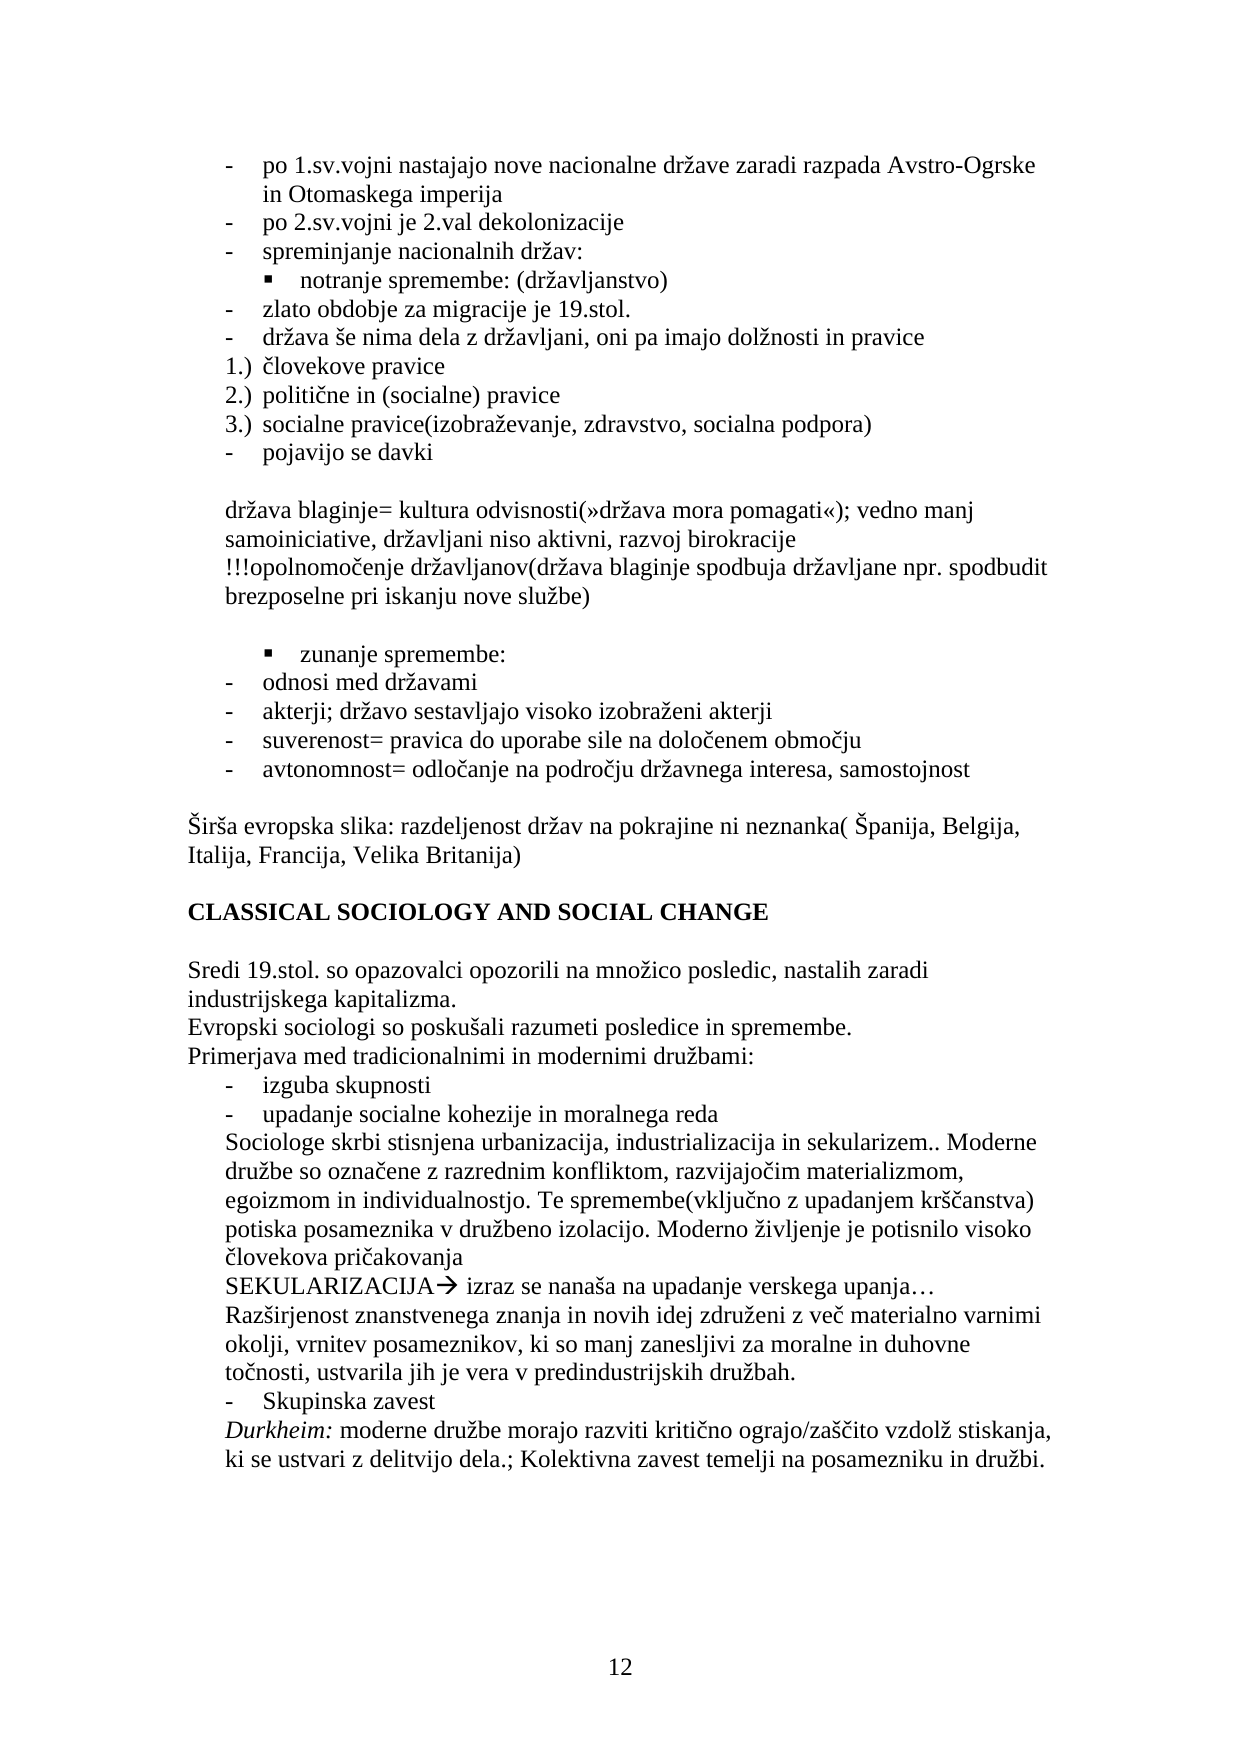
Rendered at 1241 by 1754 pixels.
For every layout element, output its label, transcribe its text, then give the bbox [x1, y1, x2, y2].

text Primerjava med tradicionalnimi in modernimi družbami: [187, 1041, 1053, 1070]
list po 2.sv.vojni je 2.val dekolonizacije [225, 207, 1053, 236]
text Razširjenost znanstvenega znanja in novih idej združeni z več materialno varnimi okolji, vrnitev posameznikov, ki so manj zanesljivi za moralne in duhovne točnosti, ustvarila jih je vera v predindustrijskih družbah. [225, 1300, 1053, 1386]
list zlato obdobje za migracije je 19.stol. [225, 294, 1053, 322]
list po 1.sv.vojni nastajajo nove nacionalne države zaradi razpada Avstro-Ogrske in Otomaskega imperija [225, 150, 1053, 207]
text Sredi 19.stol. so opazovalci opozorili na množico posledic, nastalih zaradi industrijskega kapitalizma. [187, 955, 1053, 1012]
text Sociologe skrbi stisnjena urbanizacija, industrializacija in sekularizem.. Moderne družbe so označene z razrednim konfliktom, razvijajočim materializmom, egoizmom in individualnostjo. Te spremembe(vključno z upadanjem krščanstva) potiska posameznika v družbeno izolacijo. Moderno življenje je potisnilo visoko človekova pričakovanja [225, 1127, 1053, 1271]
list avtonomnost= odločanje na področju državnega interesa, samostojnost [225, 754, 1053, 782]
list država še nima dela z državljani, oni pa imajo dolžnosti in pravice [225, 322, 1053, 351]
list spreminjanje nacionalnih držav: [225, 236, 1053, 265]
list pojavijo se davki [225, 437, 1053, 466]
text !!!opolnomočenje državljanov(država blaginje spodbuja državljane npr. spodbudit brezposelne pri iskanju nove službe) [225, 552, 1053, 610]
list notranje spremembe: (državljanstvo) [262, 265, 1053, 294]
list upadanje socialne kohezije in moralnega reda [225, 1099, 1053, 1127]
text SEKULARIZACIJA izraz se nanaša na upadanje verskega upanja… [225, 1271, 1053, 1300]
list socialne pravice(izobraževanje, zdravstvo, socialna podpora) [225, 409, 1053, 437]
list izguba skupnosti [225, 1070, 1053, 1099]
text Evropski sociologi so poskušali razumeti posledice in spremembe. [187, 1012, 1053, 1041]
text Širša evropska slika: razdeljenost držav na pokrajine ni neznanka( Španija, Belgija, Italija, Francija, Velika Britanija) [187, 811, 1053, 869]
list politične in (socialne) pravice [225, 380, 1053, 409]
list suverenost= pravica do uporabe sile na določenem območju [225, 725, 1053, 754]
list zunanje spremembe: [262, 639, 1053, 667]
list odnosi med državami [225, 667, 1053, 696]
list akterji; državo sestavljajo visoko izobraženi akterji [225, 696, 1053, 725]
text Durkheim: moderne družbe morajo razviti kritično ograjo/zaščito vzdolž stiskanja, ki se ustvari z delitvijo dela.; Kolektivna zavest temelji na posamezniku in družbi. [225, 1415, 1053, 1472]
text CLASSICAL SOCIOLOGY AND SOCIAL CHANGE [187, 897, 1053, 926]
text država blaginje= kultura odvisnosti(»država mora pomagati«); vedno manj samoiniciative, državljani niso aktivni, razvoj birokracije [225, 495, 1053, 552]
list človekove pravice [225, 351, 1053, 380]
list Skupinska zavest [225, 1386, 1053, 1415]
